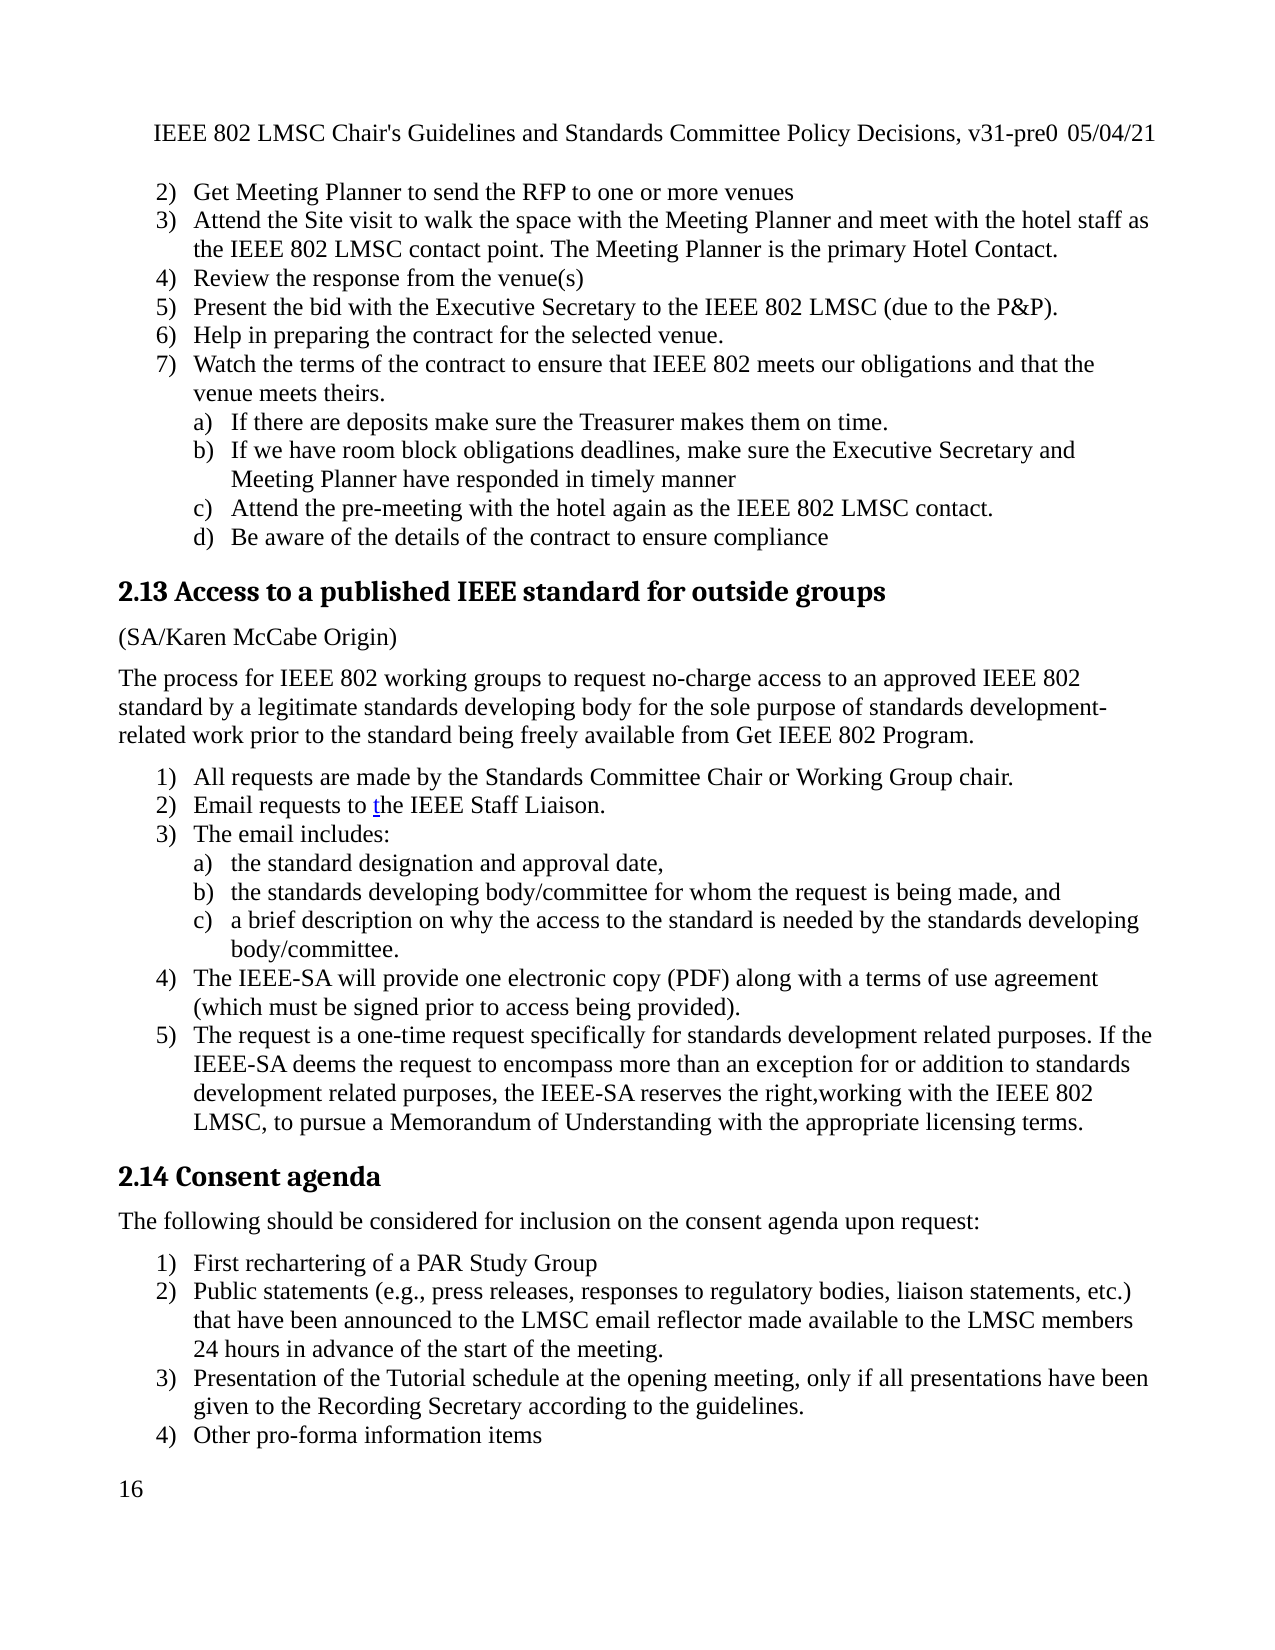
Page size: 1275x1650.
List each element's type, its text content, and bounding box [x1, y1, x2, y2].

list Public statements (e.g., press releases, responses to regulatory bodies, liaison statements, etc.) that have been announced to the LMSC email reflector made available to the LMSC members 24 hours in advance of the start of the meeting. [156, 1276, 1157, 1363]
text (SA/Karen McCabe Origin) [118, 622, 1157, 650]
list The email includes: [156, 819, 1157, 848]
list The IEEE-SA will provide one electronic copy (PDF) along with a terms of use agreement (which must be signed prior to access being provided). [156, 963, 1157, 1020]
list Presentation of the Tutorial schedule at the opening meeting, only if all presentations have been given to the Recording Secretary according to the guidelines. [156, 1363, 1157, 1420]
list the standard designation and approval date, [193, 848, 1157, 877]
list All requests are made by the Standards Committee Chair or Working Group chair. [156, 762, 1157, 790]
subtitle Consent agenda [118, 1160, 1157, 1194]
list Watch the terms of the contract to ensure that IEEE 802 meets our obligations and that the venue meets theirs. [156, 349, 1157, 407]
list The request is a one-time request specifically for standards development related purposes. If the IEEE-SA deems the request to encompass more than an exception for or addition to standards development related purposes, the IEEE-SA reserves the right,working with the IEEE 802 LMSC, to pursue a Memorandum of Understanding with the appropriate licensing terms. [156, 1020, 1157, 1135]
list the standards developing body/committee for whom the request is being made, and [193, 877, 1157, 905]
list First rechartering of a PAR Study Group [156, 1248, 1157, 1276]
list Help in preparing the contract for the selected venue. [156, 321, 1157, 349]
list Present the bid with the Executive Secretary to the IEEE 802 LMSC (due to the P&P). [156, 292, 1157, 321]
list Get Meeting Planner to send the RFP to one or more venues [156, 177, 1157, 206]
subtitle Access to a published IEEE standard for outside groups [118, 576, 1157, 609]
list Attend the pre-meeting with the hotel again as the IEEE 802 LMSC contact. [193, 493, 1157, 522]
list Other pro-forma information items [156, 1420, 1157, 1449]
list Attend the Site visit to walk the space with the Meeting Planner and meet with the hotel staff as the IEEE 802 LMSC contact point. The Meeting Planner is the primary Hotel Contact. [156, 206, 1157, 263]
list Review the response from the venue(s) [156, 263, 1157, 292]
list If there are deposits make sure the Treasurer makes them on time. [193, 407, 1157, 436]
list Be aware of the details of the contract to ensure compliance [193, 522, 1157, 551]
list If we have room block obligations deadlines, make sure the Executive Secretary and Meeting Planner have responded in timely manner [193, 436, 1157, 493]
list a brief description on why the access to the standard is needed by the standards developing body/committee. [193, 905, 1157, 963]
text The following should be considered for inclusion on the consent agenda upon request: [118, 1206, 1157, 1235]
text The process for IEEE 802 working groups to request no-charge access to an approved IEEE 802 standard by a legitimate standards developing body for the sole purpose of standards development-related work prior to the standard being freely available from Get IEEE 802 Program. [118, 663, 1157, 749]
list Email requests to the IEEE Staff Liaison. [156, 790, 1157, 819]
